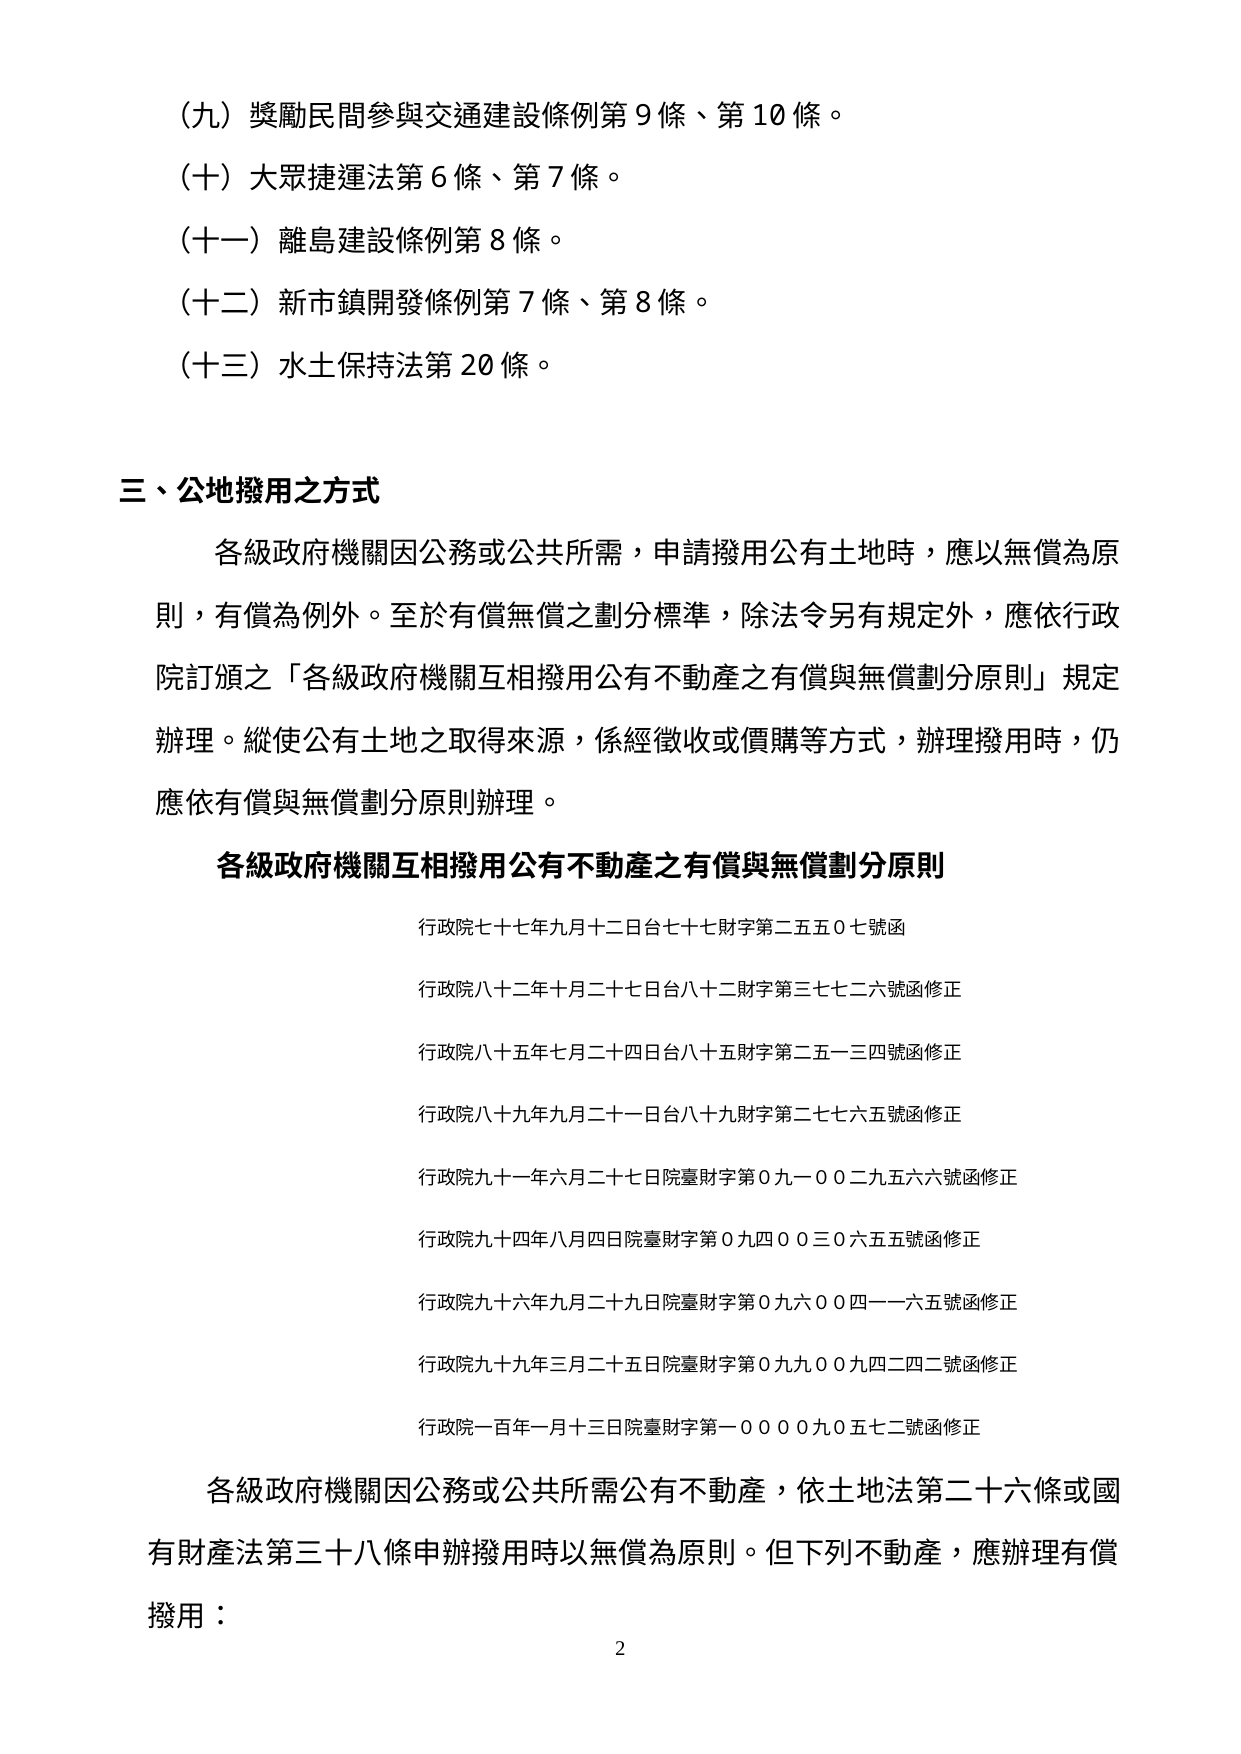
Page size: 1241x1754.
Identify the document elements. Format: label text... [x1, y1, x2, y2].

text 各級政府機關互相撥用公有不動產之有償與無償劃分原則 [99, 822, 1122, 884]
text 行政院九十四年八月四日院臺財字第０九四００三０六五五號函修正 [0, 1197, 1141, 1259]
text 各級政府機關因公務或公共所需，申請撥用公有土地時，應以無償為原則，有償為例外。至於有償無償之劃分標準，除法令另有規定外，應依行政院訂頒之「各級政府機關互相撥用公有不動產之有償與無償劃分原則」規定辦理。縱使公有土地之取得來源，係經徵收或價購等方式，辦理撥用時，仍應依有償與無償劃分原則辦理。 [156, 509, 1122, 822]
text 行政院九十六年九月二十九日院臺財字第０九六００四一一六五號函修正 [0, 1259, 1141, 1322]
text 行政院八十五年七月二十四日台八十五財字第二五一三四號函修正 [418, 1009, 1141, 1072]
text （十二）新市鎮開發條例第7條、第8條。 [118, 259, 1122, 322]
text 各級政府機關因公務或公共所需公有不動產，依土地法第二十六條或國有財產法第三十八條申辦撥用時以無償為原則。但下列不動產，應辦理有償撥用： [147, 1447, 1123, 1634]
text （十）大眾捷運法第6條、第7條。 [118, 134, 1122, 197]
text 行政院九十九年三月二十五日院臺財字第０九九００九四二四二號函修正 [118, 1322, 1141, 1384]
text 三、公地撥用之方式 [118, 447, 1122, 509]
text 行政院一百年一月十三日院臺財字第一００００九０五七二號函修正 [118, 1384, 1141, 1447]
text 行政院七十七年九月十二日台七十七財字第二五五０七號函 [418, 884, 1122, 947]
text （九）獎勵民間參與交通建設條例第9條、第10條。 [118, 72, 1122, 134]
text 行政院九十一年六月二十七日院臺財字第０九一００二九五六六號函修正 [0, 1134, 1141, 1197]
text （十三）水土保持法第20條。 [118, 322, 1122, 384]
text （十一）離島建設條例第8條。 [118, 197, 1122, 259]
text 行政院八十九年九月二十一日台八十九財字第二七七六五號函修正 [118, 1072, 1141, 1134]
text 行政院八十二年十月二十七日台八十二財字第三七七二六號函修正 [418, 947, 1141, 1009]
